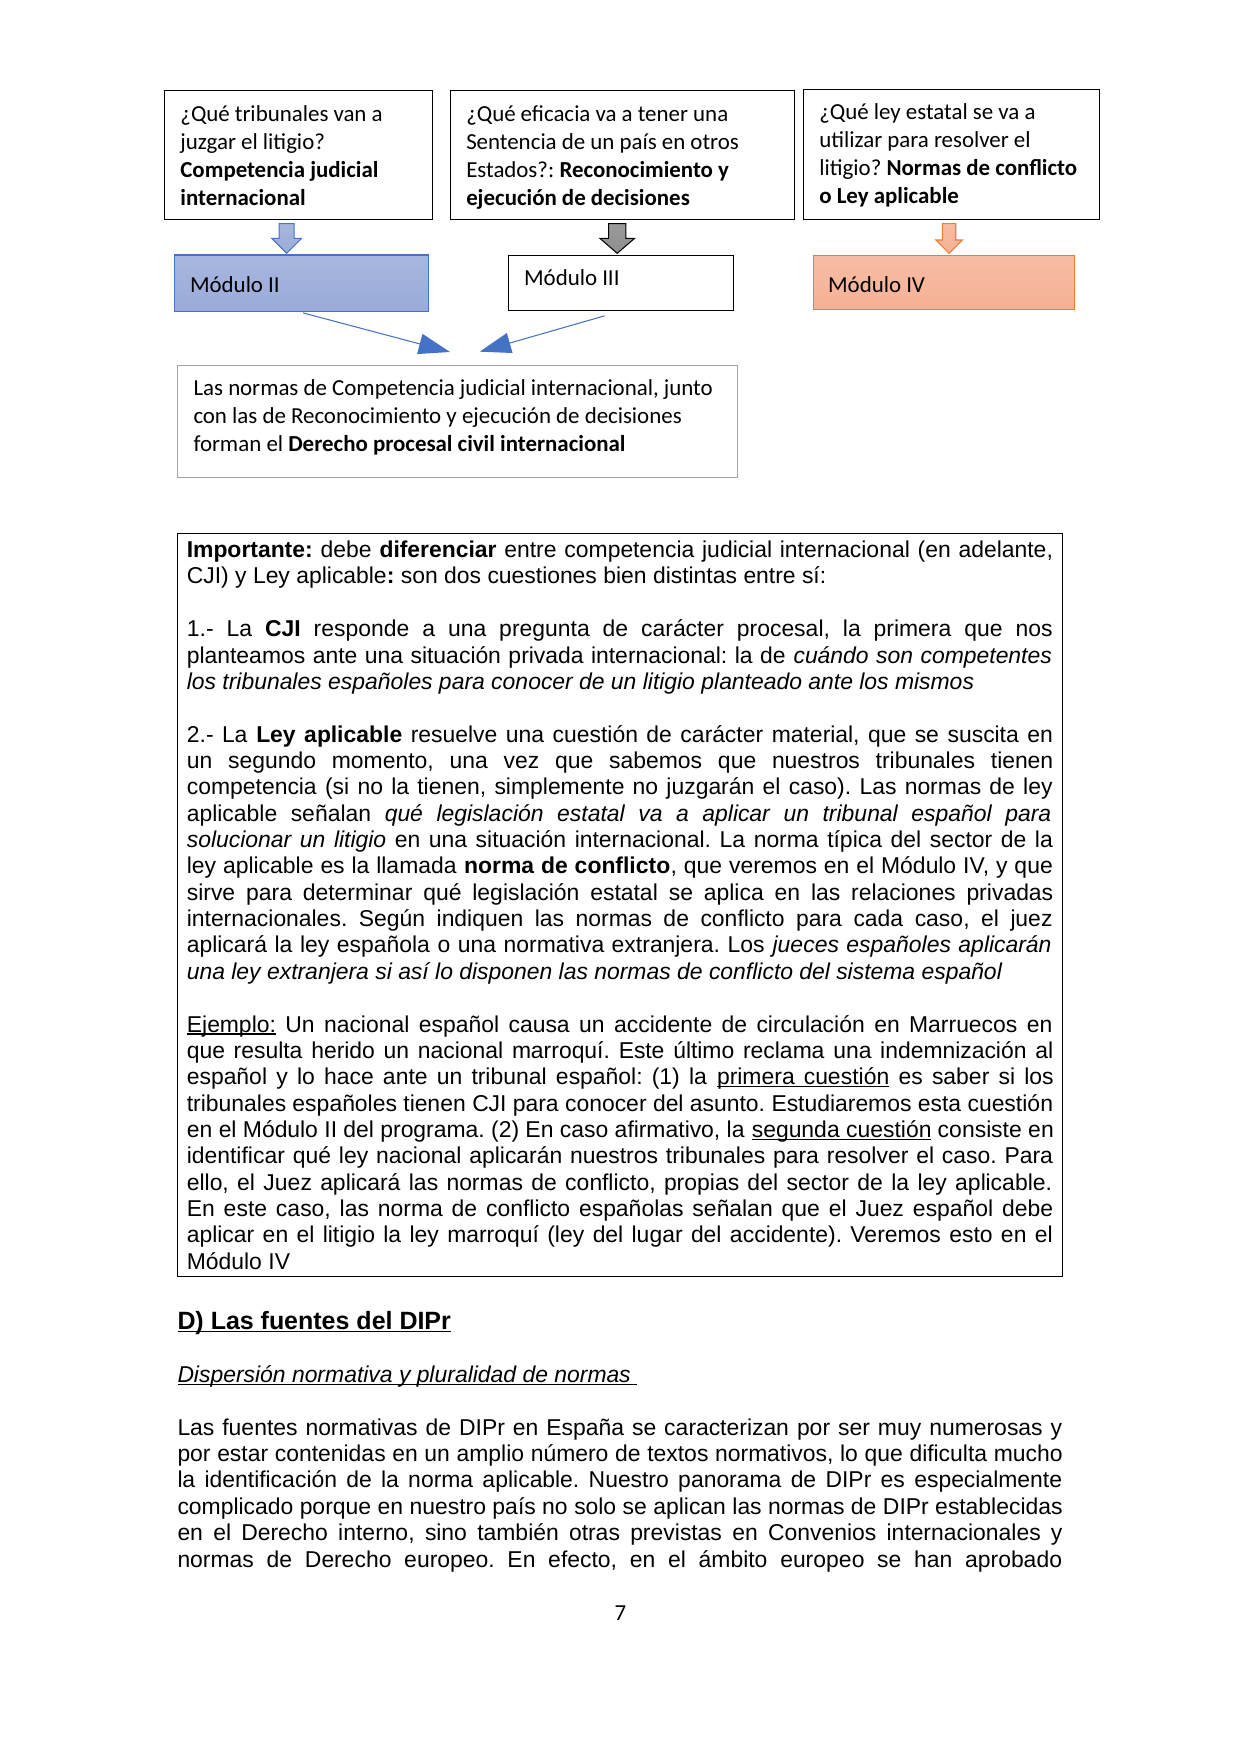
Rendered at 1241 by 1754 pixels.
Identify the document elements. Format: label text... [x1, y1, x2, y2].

text Dispersión normativa y pluralidad de normas [177, 1361, 1063, 1387]
text ¿Qué eficacia va a tener una Sentencia de un país en otros Estados?: Reconocimiento y ejecución de decisiones [466, 99, 779, 211]
text Ejemplo: Un nacional español causa un accidente de circulación en Marruecos en que resulta herido un nacional marroquí. Este último reclama una indemnización al español y lo hace ante un tribunal español: (1) la primera cuestión es saber si los tribunales españoles tienen CJI para conocer del asunto. Estudiaremos esta cuestión en el Módulo II del programa. (2) En caso afirmativo, la segunda cuestión consiste en identificar qué ley nacional aplicarán nuestros tribunales para resolver el caso. Para ello, el Juez aplicará las normas de conflicto, propias del sector de la ley aplicable. En este caso, las norma de conflicto españolas señalan que el Juez español debe aplicar en el litigio la ley marroquí (ley del lugar del accidente). Veremos esto en el Módulo IV [178, 1007, 1062, 1276]
text ¿Qué ley estatal se va a utilizar para resolver el litigio? Normas de conflicto o Ley aplicable [819, 97, 1084, 209]
text 1.- La CJI responde a una pregunta de carácter procesal, la primera que nos planteamos ante una situación privada internacional: la de cuándo son competentes los tribunales españoles para conocer de un litigio planteado ante los mismos [178, 612, 1062, 694]
text Módulo III [524, 263, 718, 292]
text Las fuentes normativas de DIPr en España se caracterizan por ser muy numerosas y por estar contenidas en un amplio número de textos normativos, lo que dificulta mucho la identificación de la norma aplicable. Nuestro panorama de DIPr es especialmente complicado porque en nuestro país no solo se aplican las normas de DIPr establecidas en el Derecho interno, sino también otras previstas en Convenios internacionales y normas de Derecho europeo. En efecto, en el ámbito europeo se han aprobado [177, 1414, 1063, 1572]
text 2.- La Ley aplicable resuelve una cuestión de carácter material, que se suscita en un segundo momento, una vez que sabemos que nuestros tribunales tienen competencia (si no la tienen, simplemente no juzgarán el caso). Las normas de ley aplicable señalan qué legislación estatal va a aplicar un tribunal español para solucionar un litigio en una situación internacional. La norma típica del sector de la ley aplicable es la llamada norma de conflicto, que veremos en el Módulo IV, y que sirve para determinar qué legislación estatal se aplica en las relaciones privadas internacionales. Según indiquen las normas de conflicto para cada caso, el juez aplicará la ley española o una normativa extranjera. Los jueces españoles aplicarán una ley extranjera si así lo disponen las normas de conflicto del sistema español [178, 717, 1062, 984]
text D) Las fuentes del DIPr [177, 1306, 1063, 1335]
text ¿Qué tribunales van a juzgar el litigio? Competencia judicial internacional [180, 99, 417, 211]
text Las normas de Competencia judicial internacional, junto con las de Reconocimiento y ejecución de decisiones forman el Derecho procesal civil internacional [193, 373, 722, 457]
text Importante: debe diferenciar entre competencia judicial internacional (en adelante, CJI) y Ley aplicable: son dos cuestiones bien distintas entre sí: [178, 534, 1062, 589]
